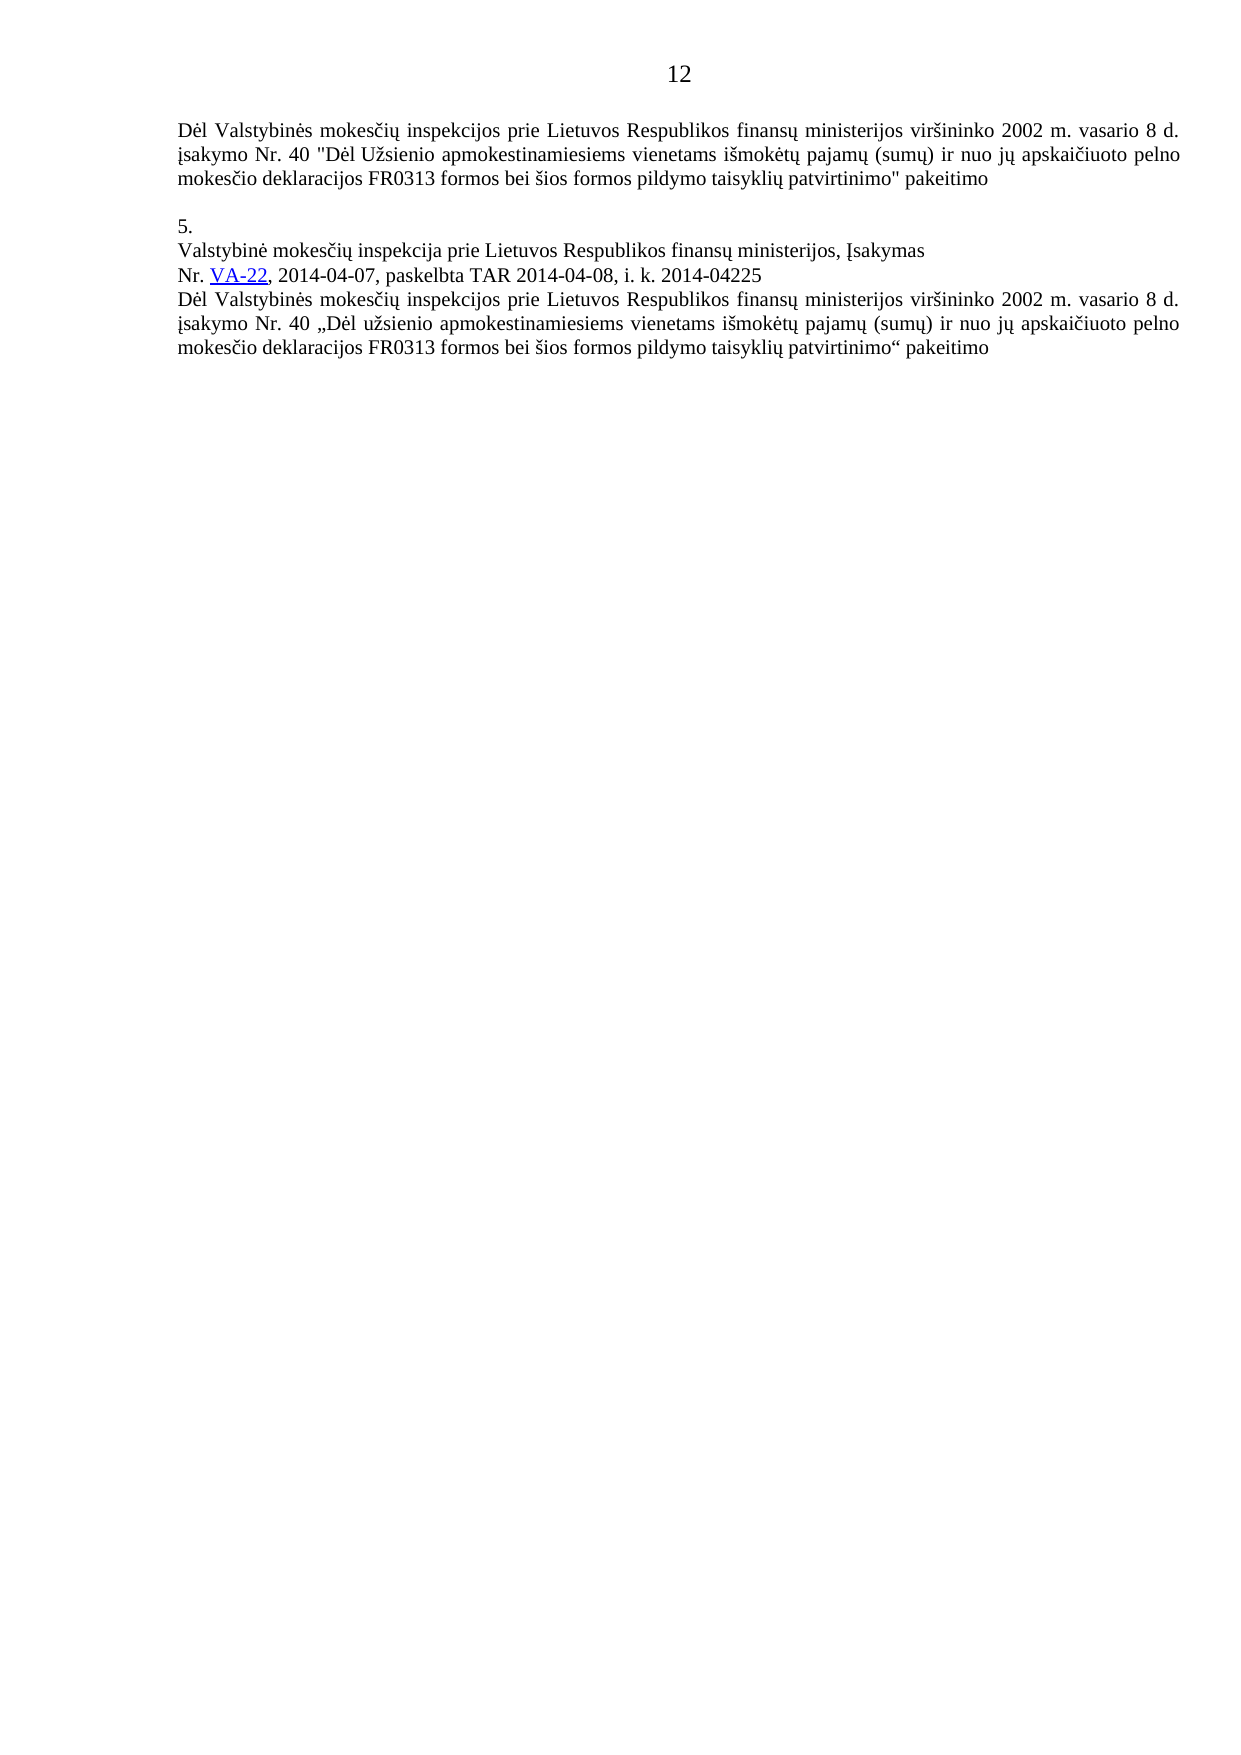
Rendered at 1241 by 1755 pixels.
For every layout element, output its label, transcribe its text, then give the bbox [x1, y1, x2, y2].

text Nr. VA-22, 2014-04-07, paskelbta TAR 2014-04-08, i. k. 2014-04225 [177, 262, 1181, 287]
text Dėl Valstybinės mokesčių inspekcijos prie Lietuvos Respublikos finansų ministerijos viršininko 2002 m. vasario 8 d. įsakymo Nr. 40 "Dėl Užsienio apmokestinamiesiems vienetams išmokėtų pajamų (sumų) ir nuo jų apskaičiuoto pelno mokesčio deklaracijos FR0313 formos bei šios formos pildymo taisyklių patvirtinimo" pakeitimo [177, 118, 1181, 190]
text Dėl Valstybinės mokesčių inspekcijos prie Lietuvos Respublikos finansų ministerijos viršininko 2002 m. vasario 8 d. įsakymo Nr. 40 „Dėl užsienio apmokestinamiesiems vienetams išmokėtų pajamų (sumų) ir nuo jų apskaičiuoto pelno mokesčio deklaracijos FR0313 formos bei šios formos pildymo taisyklių patvirtinimo“ pakeitimo [177, 287, 1181, 359]
text Valstybinė mokesčių inspekcija prie Lietuvos Respublikos finansų ministerijos, Įsakymas [177, 238, 1181, 262]
text 5. [177, 214, 1181, 238]
